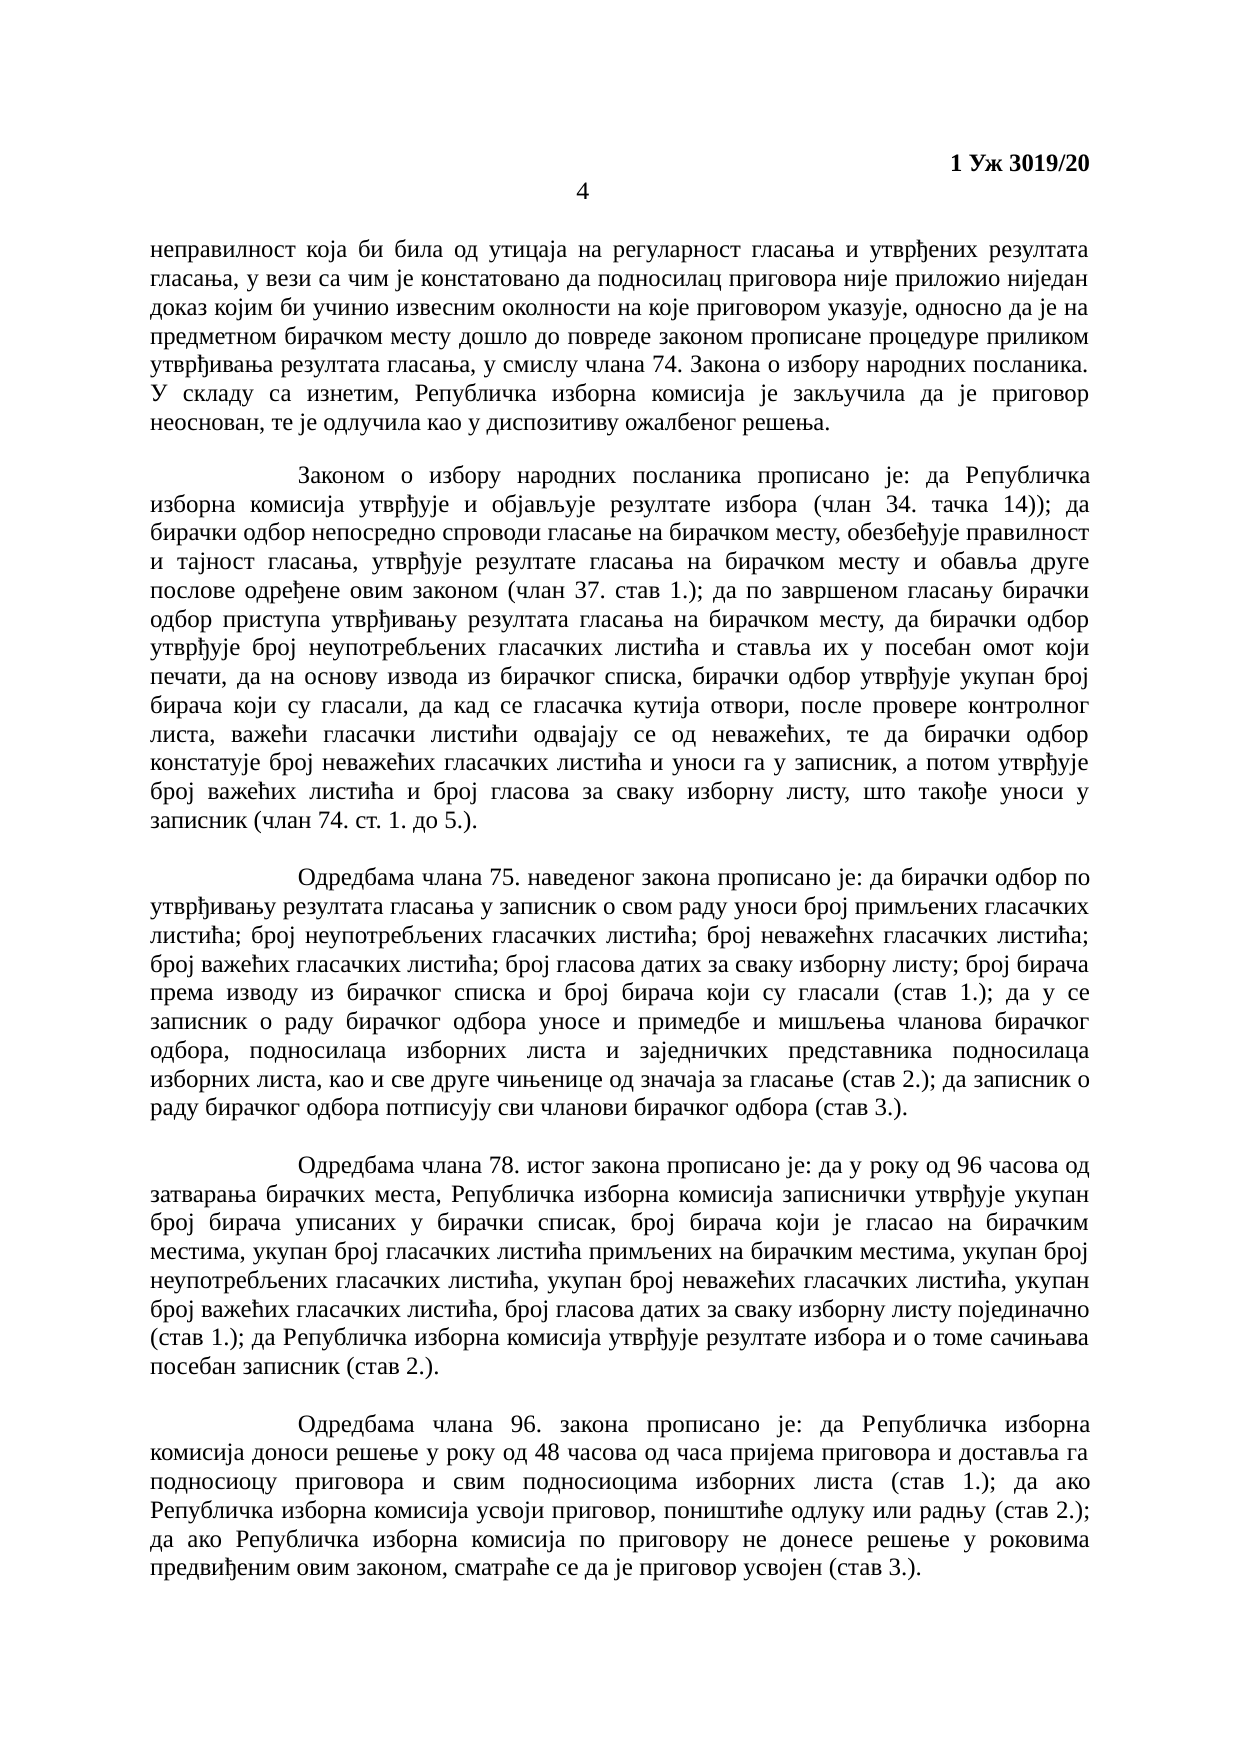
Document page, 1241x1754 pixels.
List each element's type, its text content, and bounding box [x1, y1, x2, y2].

text Одредбама члана 96. закона прописано је: да Републичка изборна комисија доноси решење у року од 48 часова од часа пријема приговора и доставља га подносиоцу приговора и свим подносиоцима изборних листа (став 1.); да ако Републичка изборна комисија усвоји приговор, поништиће одлуку или радњу (став 2.); да ако Републичка изборна комисија по приговору не донесе решење у роковима предвиђеним овим законом, сматраће се да је приговор усвојен (став 3.). [150, 1409, 1090, 1581]
text Одредбама члана 75. наведеног закона прописано је: да бирачки одбор по утврђивању резултата гласања у записник о свом раду уноси број примљених гласачких листића; број неупотребљених гласачких листића; број неважећнх гласачких листића; број важећих гласачких листића; број гласова датих за сваку изборну листу; број бирача према изводу из бирачког списка и број бирача који су гласали (став 1.); да у се записник о раду бирачког одбора уносе и примедбе и мишљења чланова бирачког одбора, подносилаца изборних листа и заједничких представника подносилаца изборних листа, као и све друге чињенице од значаја за гласање (став 2.); да записник о раду бирачког одбора потписују сви чланови бирачког одбора (став 3.). [150, 862, 1090, 1121]
text Одредбама члана 78. истог закона прописано је: да у року од 96 часова од затварања бирачких места, Републичка изборна комисија записнички утврђује укупан број бирача уписаних у бирачки списак, број бирача који је гласао на бирачким местима, укупан број гласачких листића примљених на бирачким местима, укупан број неупотребљених гласачких листића, укупан број неважећих гласачких листића, укупан број важећих гласачких листића, број гласова датих за сваку изборну листу појединачно (став 1.); да Републичка изборна комисија утврђује резултате избора и о томе сачињава посебан записник (став 2.). [150, 1121, 1090, 1380]
text неправилност која би била од утицаја на регуларност гласања и утврђених резултата гласања, у вези са чим је констатовано да подносилац приговора није приложио ниједан доказ којим би учинио извесним околности на које приговором указује, односно да је на предметном бирачком месту дошло до повреде законом прописане процедуре приликом утврђивања резултата гласања, у смислу члана 74. Закона о избору народних посланика. У складу са изнетим, Републичка изборна комисија је закључила да је приговор неоснован, те је одлучила као у диспозитиву ожалбеног решења. [150, 234, 1090, 436]
text Законом о избору народних посланика прописано је: да Републичка изборна комисија утврђује и објављује резултате избора (члан 34. тачка 14)); да бирачки одбор непосредно спроводи гласање на бирачком месту, обезбеђује правилност и тајност гласања, утврђује резултате гласања на бирачком месту и обавља друге послове одређене овим законом (члан 37. став 1.); да по завршеном гласању бирачки одбор приступа утврђивању резултата гласања на бирачком месту, да бирачки одбор утврђује број неупотребљених гласачких листића и ставља их у посебан омот који печати, да на основу извода из бирачког списка, бирачки одбор утврђује укупан број бирача који су гласали, да кад се гласачка кутија отвори, после провере контролног листа, важећи гласачки листићи одвајају се од неважећих, те да бирачки одбор констатује број неважећих гласачких листића и уноси га у записник, а потом утврђује број важећих листића и број гласова за сваку изборну листу, што такође уноси у записник (члан 74. ст. 1. до 5.). [150, 460, 1090, 834]
